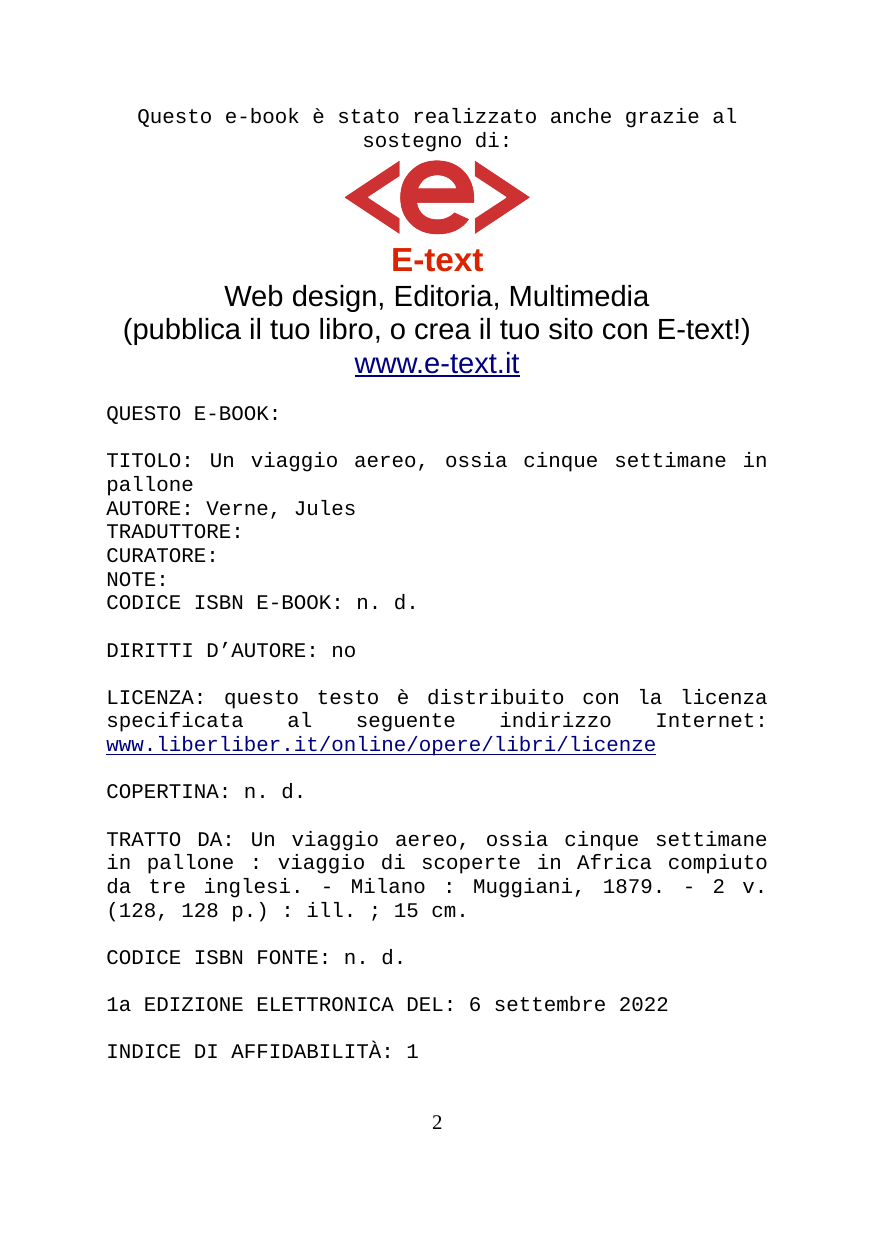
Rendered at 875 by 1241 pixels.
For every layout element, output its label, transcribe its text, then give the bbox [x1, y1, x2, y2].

text www.e-text.it [106, 346, 768, 379]
text DIRITTI D’AUTORE: no [106, 639, 768, 663]
text CURATORE: [106, 545, 768, 569]
text AUTORE: Verne, Jules [106, 498, 768, 521]
text Questo e-book è stato realizzato anche grazie al sostegno di: [106, 106, 768, 153]
text TRATTO DA: Un viaggio aereo, ossia cinque settimane in pallone : viaggio di scoperte in Africa compiuto da tre inglesi. - Milano : Muggiani, 1879. - 2 v. (128, 128 p.) : ill. ; 15 cm. [106, 829, 768, 923]
text INDICE DI AFFIDABILITÀ: 1 [106, 1042, 768, 1065]
text E-text [106, 240, 768, 279]
text TRADUTTORE: [106, 521, 768, 545]
text (pubblica il tuo libro, o crea il tuo sito con E-text!) [106, 312, 768, 346]
text Web design, Editoria, Multimedia [106, 279, 768, 312]
text COPERTINA: n. d. [106, 781, 768, 805]
text LICENZA: questo testo è distribuito con la licenza specificata al seguente indirizzo Internet: www.liberliber.it/online/opere/libri/licenze [106, 687, 768, 758]
text 1a EDIZIONE ELETTRONICA DEL: 6 settembre 2022 [106, 994, 768, 1018]
text QUESTO E-BOOK: [106, 403, 768, 427]
text NOTE: [106, 569, 768, 592]
text CODICE ISBN FONTE: n. d. [106, 947, 768, 971]
picture [343, 159, 531, 235]
text CODICE ISBN E-BOOK: n. d. [106, 592, 768, 616]
text TITOLO: Un viaggio aereo, ossia cinque settimane in pallone [106, 450, 768, 498]
